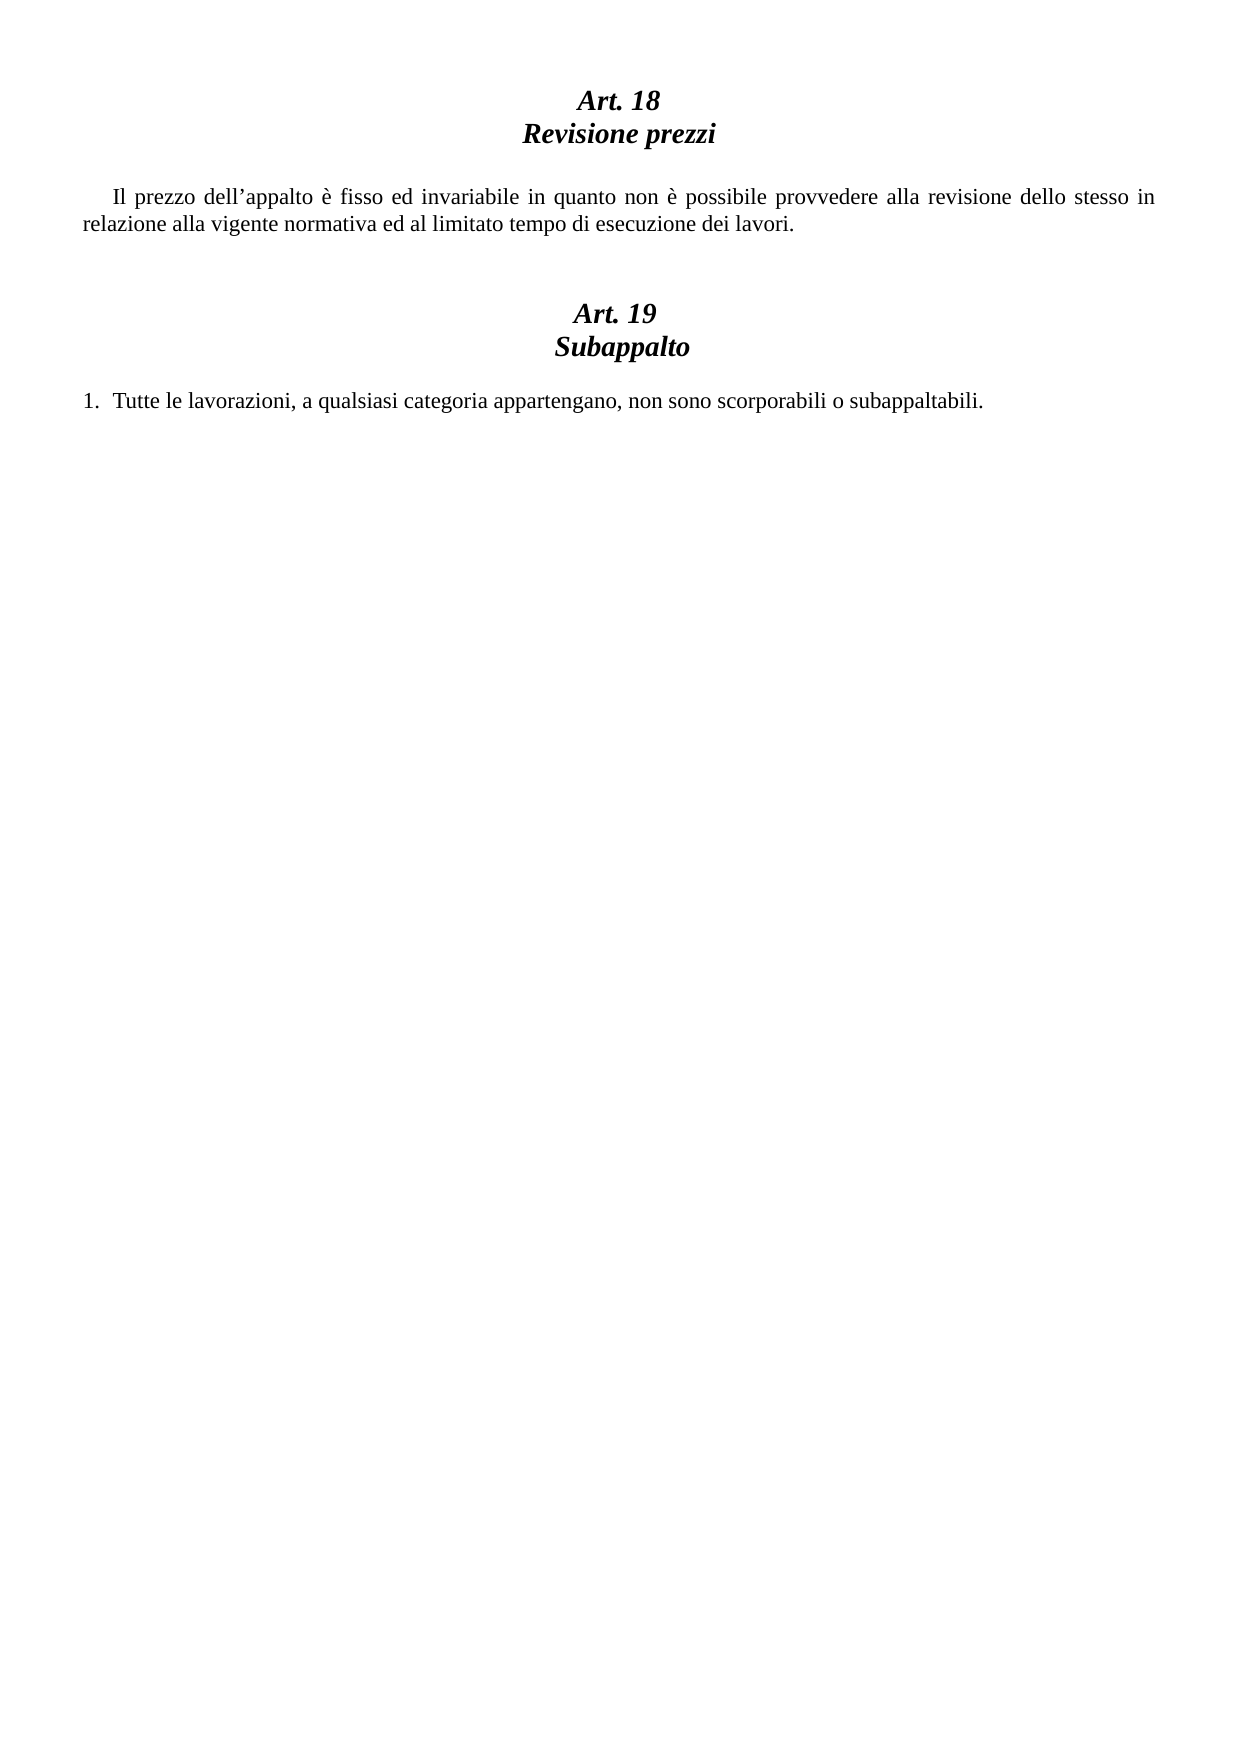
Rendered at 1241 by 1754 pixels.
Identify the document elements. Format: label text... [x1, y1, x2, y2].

text Il prezzo dell’appalto è fisso ed invariabile in quanto non è possibile provvedere alla revisione dello stesso in relazione alla vigente normativa ed al limitato tempo di esecuzione dei lavori. [83, 183, 1157, 236]
text Art. 18 [83, 83, 1157, 116]
text 1. Tutte le lavorazioni, a qualsiasi categoria appartengano, non sono scorporabili o subappaltabili. [83, 387, 1157, 413]
subtitle Subappalto [83, 329, 1157, 363]
text Art. 19 [83, 296, 1157, 329]
text Revisione prezzi [83, 116, 1157, 150]
